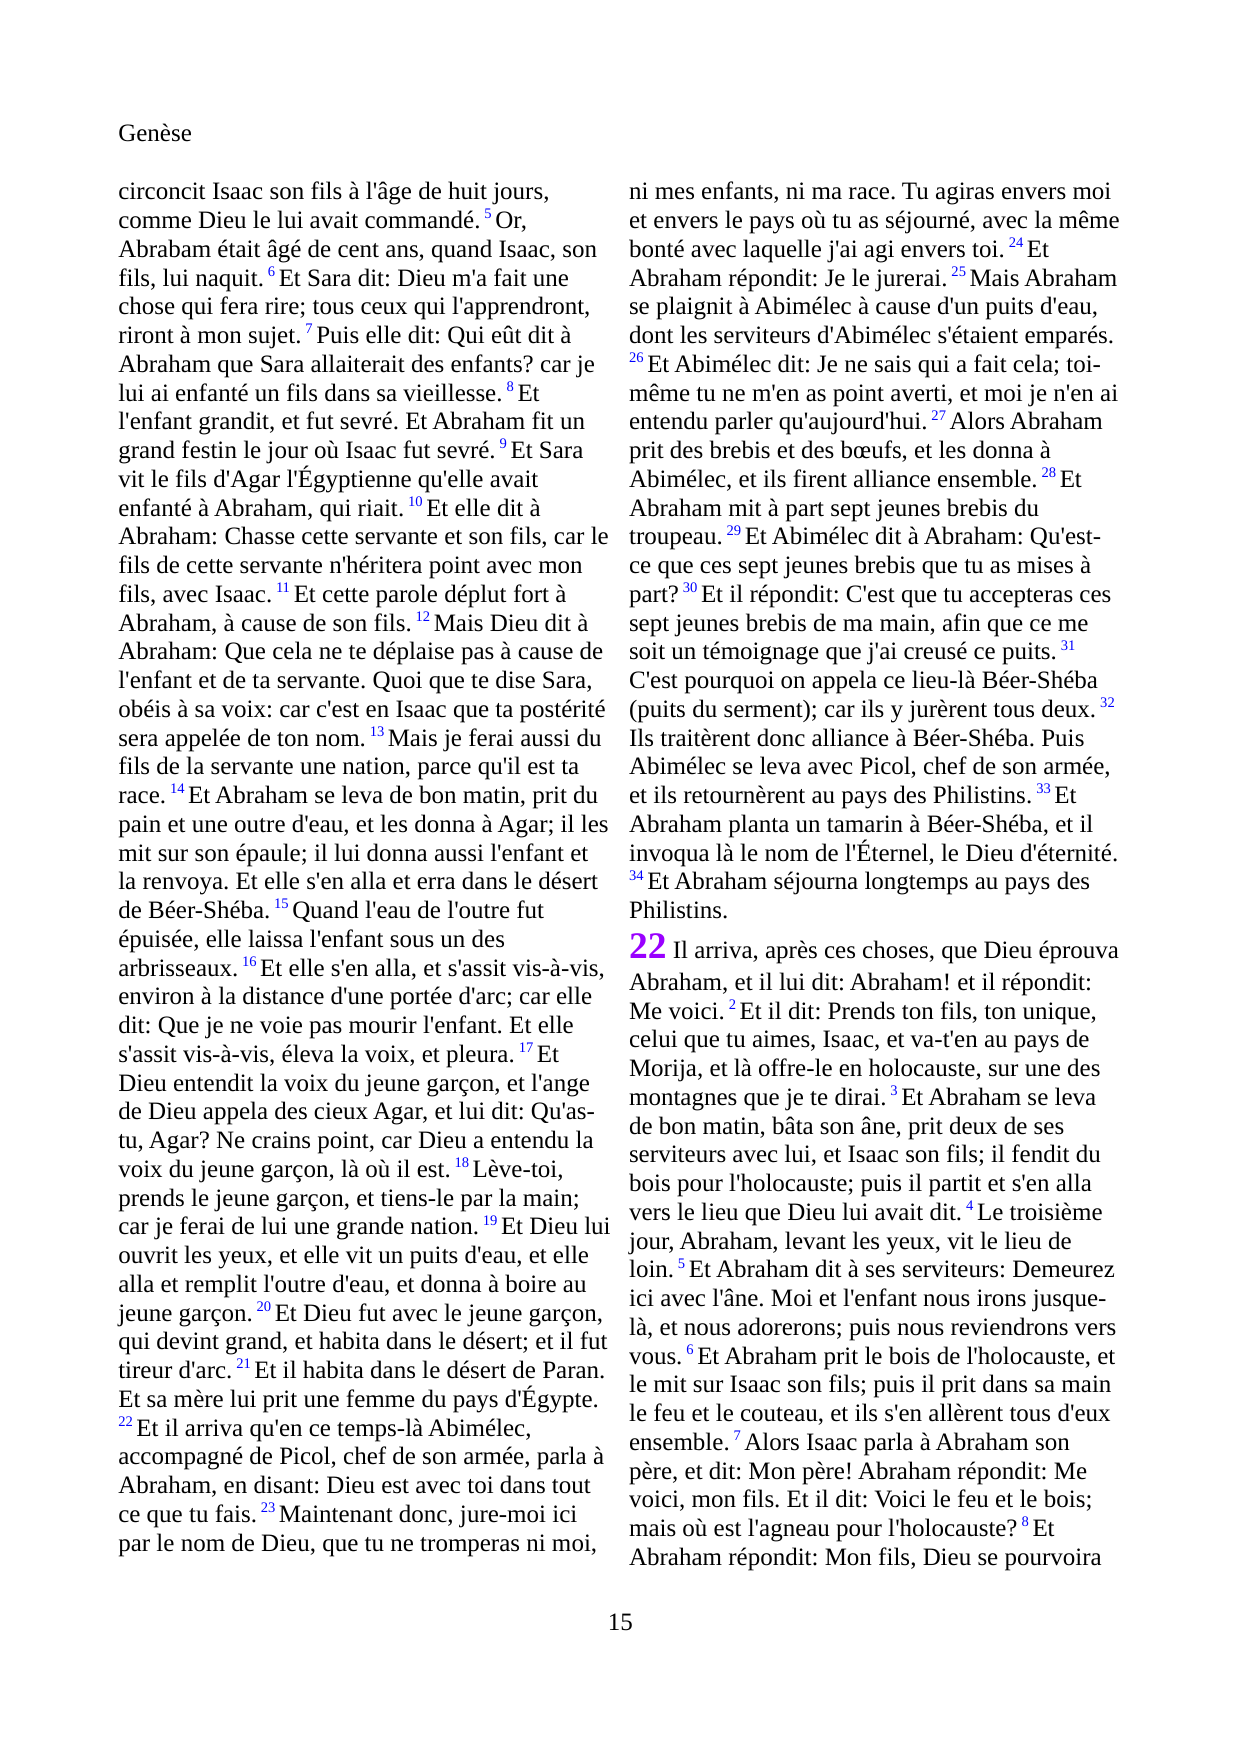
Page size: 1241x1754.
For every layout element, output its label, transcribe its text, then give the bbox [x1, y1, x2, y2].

text ni mes enfants, ni ma race. Tu agiras envers moi et envers le pays où tu as séjourné, avec la même bonté avec laquelle j'ai agi envers toi. 24 Et Abraham répondit: Je le jurerai. 25 Mais Abraham se plaignit à Abimélec à cause d'un puits d'eau, dont les serviteurs d'Abimélec s'étaient emparés. 26 Et Abimélec dit: Je ne sais qui a fait cela; toi-même tu ne m'en as point averti, et moi je n'en ai entendu parler qu'aujourd'hui. 27 Alors Abraham prit des brebis et des bœufs, et les donna à Abimélec, et ils firent alliance ensemble. 28 Et Abraham mit à part sept jeunes brebis du troupeau. 29 Et Abimélec dit à Abraham: Qu'est-ce que ces sept jeunes brebis que tu as mises à part? 30 Et il répondit: C'est que tu accepteras ces sept jeunes brebis de ma main, afin que ce me soit un témoignage que j'ai creusé ce puits. 31 C'est pourquoi on appela ce lieu-là Béer-Shéba (puits du serment); car ils y jurèrent tous deux. 32 Ils traitèrent donc alliance à Béer-Shéba. Puis Abimélec se leva avec Picol, chef de son armée, et ils retournèrent au pays des Philistins. 33 Et Abraham planta un tamarin à Béer-Shéba, et il invoqua là le nom de l'Éternel, le Dieu d'éternité. 34 Et Abraham séjourna longtemps au pays des Philistins. [629, 176, 1122, 924]
text circoncit Isaac son fils à l'âge de huit jours, comme Dieu le lui avait commandé. 5 Or, Abrabam était âgé de cent ans, quand Isaac, son fils, lui naquit. 6 Et Sara dit: Dieu m'a fait une chose qui fera rire; tous ceux qui l'apprendront, riront à mon sujet. 7 Puis elle dit: Qui eût dit à Abraham que Sara allaiterait des enfants? car je lui ai enfanté un fils dans sa vieillesse. 8 Et l'enfant grandit, et fut sevré. Et Abraham fit un grand festin le jour où Isaac fut sevré. 9 Et Sara vit le fils d'Agar l'Égyptienne qu'elle avait enfanté à Abraham, qui riait. 10 Et elle dit à Abraham: Chasse cette servante et son fils, car le fils de cette servante n'héritera point avec mon fils, avec Isaac. 11 Et cette parole déplut fort à Abraham, à cause de son fils. 12 Mais Dieu dit à Abraham: Que cela ne te déplaise pas à cause de l'enfant et de ta servante. Quoi que te dise Sara, obéis à sa voix: car c'est en Isaac que ta postérité sera appelée de ton nom. 13 Mais je ferai aussi du fils de la servante une nation, parce qu'il est ta race. 14 Et Abraham se leva de bon matin, prit du pain et une outre d'eau, et les donna à Agar; il les mit sur son épaule; il lui donna aussi l'enfant et la renvoya. Et elle s'en alla et erra dans le désert de Béer-Shéba. 15 Quand l'eau de l'outre fut épuisée, elle laissa l'enfant sous un des arbrisseaux. 16 Et elle s'en alla, et s'assit vis-à-vis, environ à la distance d'une portée d'arc; car elle dit: Que je ne voie pas mourir l'enfant. Et elle s'assit vis-à-vis, éleva la voix, et pleura. 17 Et Dieu entendit la voix du jeune garçon, et l'ange de Dieu appela des cieux Agar, et lui dit: Qu'as-tu, Agar? Ne crains point, car Dieu a entendu la voix du jeune garçon, là où il est. 18 Lève-toi, prends le jeune garçon, et tiens-le par la main; car je ferai de lui une grande nation. 19 Et Dieu lui ouvrit les yeux, et elle vit un puits d'eau, et elle alla et remplit l'outre d'eau, et donna à boire au jeune garçon. 20 Et Dieu fut avec le jeune garçon, qui devint grand, et habita dans le désert; et il fut tireur d'arc. 21 Et il habita dans le désert de Paran. Et sa mère lui prit une femme du pays d'Égypte. 22 Et il arriva qu'en ce temps-là Abimélec, accompagné de Picol, chef de son armée, parla à Abraham, en disant: Dieu est avec toi dans tout ce que tu fais. 23 Maintenant donc, jure-moi ici par le nom de Dieu, que tu ne tromperas ni moi, [118, 176, 611, 1556]
text 22 Il arriva, après ces choses, que Dieu éprouva Abraham, et il lui dit: Abraham! et il répondit: Me voici. 2 Et il dit: Prends ton fils, ton unique, celui que tu aimes, Isaac, et va-t'en au pays de Morija, et là offre-le en holocauste, sur une des montagnes que je te dirai. 3 Et Abraham se leva de bon matin, bâta son âne, prit deux de ses serviteurs avec lui, et Isaac son fils; il fendit du bois pour l'holocauste; puis il partit et s'en alla vers le lieu que Dieu lui avait dit. 4 Le troisième jour, Abraham, levant les yeux, vit le lieu de loin. 5 Et Abraham dit à ses serviteurs: Demeurez ici avec l'âne. Moi et l'enfant nous irons jusque-là, et nous adorerons; puis nous reviendrons vers vous. 6 Et Abraham prit le bois de l'holocauste, et le mit sur Isaac son fils; puis il prit dans sa main le feu et le couteau, et ils s'en allèrent tous d'eux ensemble. 7 Alors Isaac parla à Abraham son père, et dit: Mon père! Abraham répondit: Me voici, mon fils. Et il dit: Voici le feu et le bois; mais où est l'agneau pour l'holocauste? 8 Et Abraham répondit: Mon fils, Dieu se pourvoira [629, 924, 1122, 1571]
